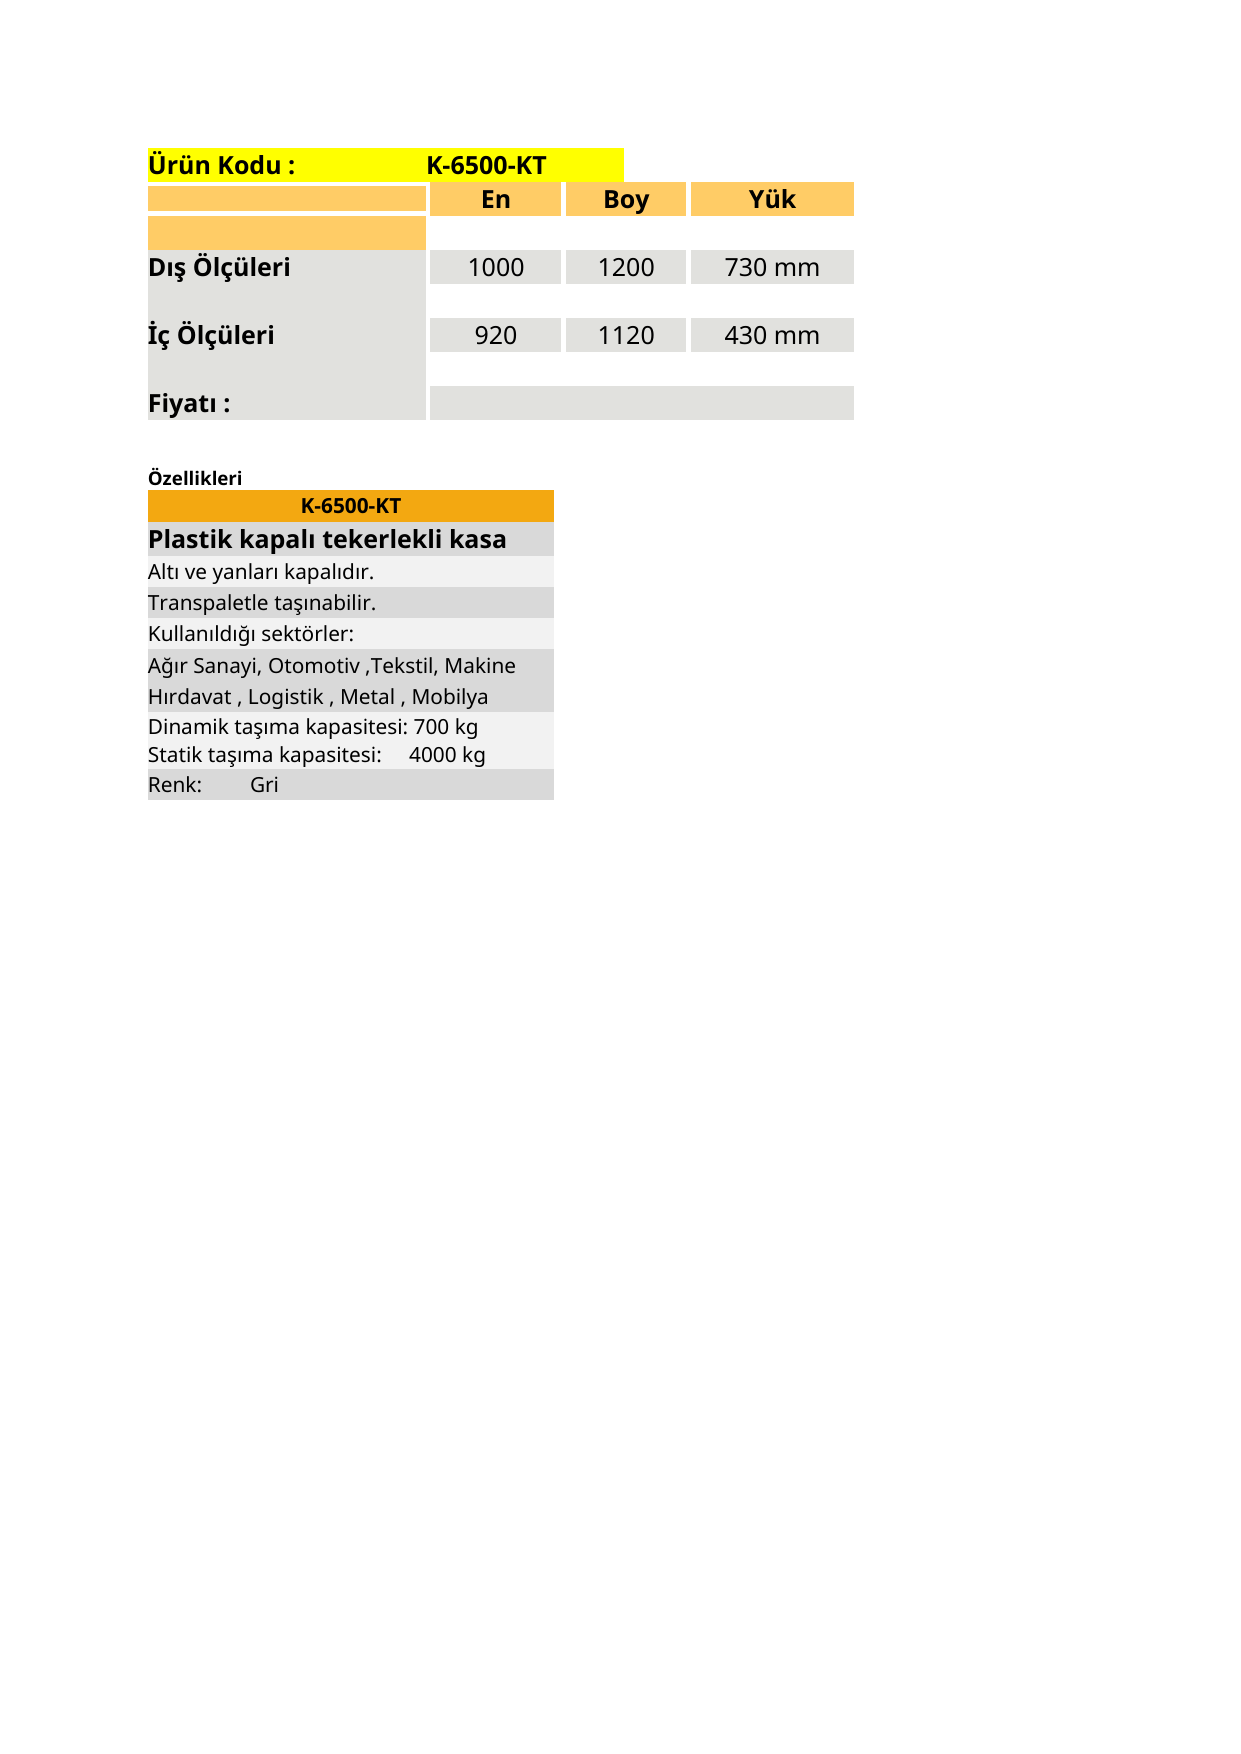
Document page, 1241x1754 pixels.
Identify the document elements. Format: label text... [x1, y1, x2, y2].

table_cell Kullanıldığı sektörler: [148, 618, 554, 649]
table_cell Renk: [148, 769, 250, 800]
table_cell [426, 216, 561, 250]
table_cell En [426, 182, 430, 216]
table_cell Gri [250, 769, 554, 800]
table_header K-6500-KT [426, 148, 624, 182]
table_cell Ağır Sanayi, Otomotiv ,Tekstil, Makine [148, 649, 554, 681]
table_cell 1000 [426, 250, 430, 284]
table_cell 730 mm [686, 250, 691, 284]
table_header Ürün Kodu : [148, 148, 426, 182]
table_cell [426, 352, 561, 386]
table_header K-6500-KT [148, 490, 554, 522]
table_cell Plastik kapalı tekerlekli kasa [148, 522, 554, 556]
table_cell Dinamik taşıma kapasitesi: 700 kg Statik taşıma kapasitesi: 4000 kg [148, 712, 554, 769]
table_header [686, 148, 854, 182]
table_cell [561, 352, 686, 386]
table_cell [686, 352, 854, 386]
table_cell [426, 386, 430, 420]
table_cell [148, 182, 426, 186]
table_cell 430 mm [686, 318, 691, 352]
table_cell [148, 211, 426, 216]
table_cell [686, 284, 854, 318]
table_header [624, 148, 686, 182]
table_cell Yük [686, 182, 691, 216]
table_cell [426, 284, 561, 318]
table_cell [561, 284, 686, 318]
table_cell 1200 [561, 250, 566, 284]
table_cell Hırdavat , Logistik , Metal , Mobilya [148, 681, 554, 712]
table_cell 920 [426, 318, 430, 352]
table_cell Boy [561, 182, 566, 216]
table_cell [686, 216, 854, 250]
table_cell Transpaletle taşınabilir. [148, 587, 554, 618]
table_cell Altı ve yanları kapalıdır. [148, 556, 554, 587]
text Özellikleri [148, 465, 1093, 490]
table_cell [561, 216, 686, 250]
table_cell 1120 [561, 318, 566, 352]
